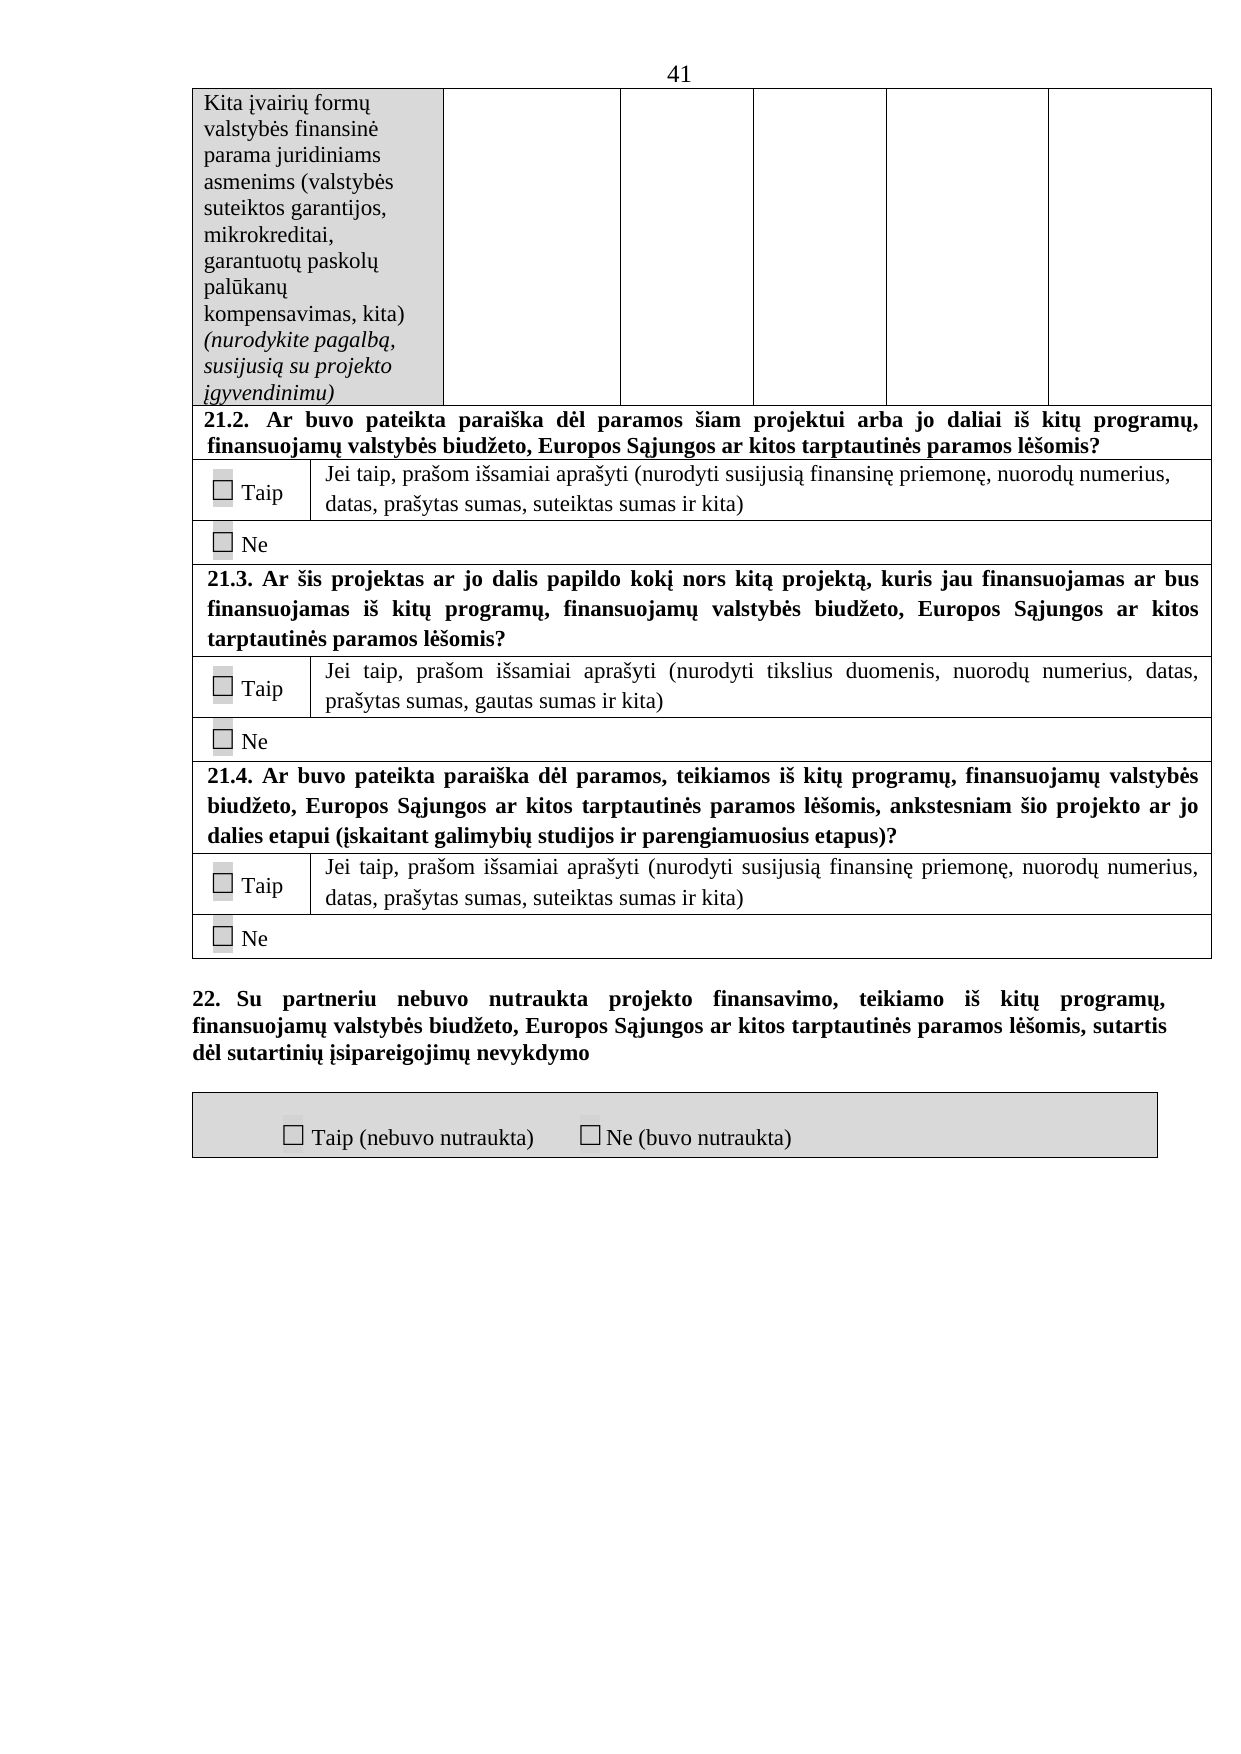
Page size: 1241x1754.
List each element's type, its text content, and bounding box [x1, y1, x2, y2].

table_cell □ Taip [193, 657, 310, 717]
table_cell Jei taip, prašom išsamiai aprašyti (nurodyti tikslius duomenis, nuorodų numerius, datas, prašytas sumas, gautas sumas ir kita) [311, 657, 1211, 717]
table_cell [621, 89, 753, 405]
table_cell [1049, 89, 1211, 405]
table_cell 21.4. Ar buvo pateikta paraiška dėl paramos, teikiamos iš kitų programų, finansuojamų valstybės biudžeto, Europos Sąjungos ar kitos tarptautinės paramos lėšomis, ankstesniam šio projekto ar jo dalies etapui (įskaitant galimybių studijos ir parengiamuosius etapus)? [193, 762, 1211, 852]
table_cell [754, 89, 886, 405]
table_cell 21.3. Ar šis projektas ar jo dalis papildo kokį nors kitą projektą, kuris jau finansuojamas ar bus finansuojamas iš kitų programų, finansuojamų valstybės biudžeto, Europos Sąjungos ar kitos tarptautinės paramos lėšomis? [193, 565, 1211, 656]
table_header □ Taip (nebuvo nutraukta) □ Ne (buvo nutraukta) [193, 1093, 1157, 1157]
table_cell [444, 89, 620, 405]
table_cell 21.2. Ar buvo pateikta paraiška dėl paramos šiam projektui arba jo daliai iš kitų programų, finansuojamų valstybės biudžeto, Europos Sąjungos ar kitos tarptautinės paramos lėšomis? [193, 406, 1211, 459]
table_cell Kita įvairių formų valstybės finansinė parama juridiniams asmenims (valstybės suteiktos garantijos, mikrokreditai, garantuotų paskolų palūkanų kompensavimas, kita) (nurodykite pagalbą, susijusią su projekto įgyvendinimu) [193, 89, 443, 405]
table_cell □ Ne [193, 718, 1211, 761]
table_cell [887, 89, 1048, 405]
table_cell □ Ne [193, 521, 1211, 564]
table_cell Jei taip, prašom išsamiai aprašyti (nurodyti susijusią finansinę priemonę, nuorodų numerius, datas, prašytas sumas, suteiktas sumas ir kita) [311, 854, 1211, 914]
table_cell Jei taip, prašom išsamiai aprašyti (nurodyti susijusią finansinę priemonę, nuorodų numerius, datas, prašytas sumas, suteiktas sumas ir kita) [311, 460, 1211, 520]
table_cell □ Ne [193, 915, 1211, 957]
text 22. Su partneriu nebuvo nutraukta projekto finansavimo, teikiamo iš kitų programų, finansuojamų valstybės biudžeto, Europos Sąjungos ar kitos tarptautinės paramos lėšomis, sutartis dėl sutartinių įsipareigojimų nevykdymo [192, 985, 1167, 1066]
table_cell □ Taip [193, 460, 310, 520]
table_cell □ Taip [193, 854, 310, 914]
